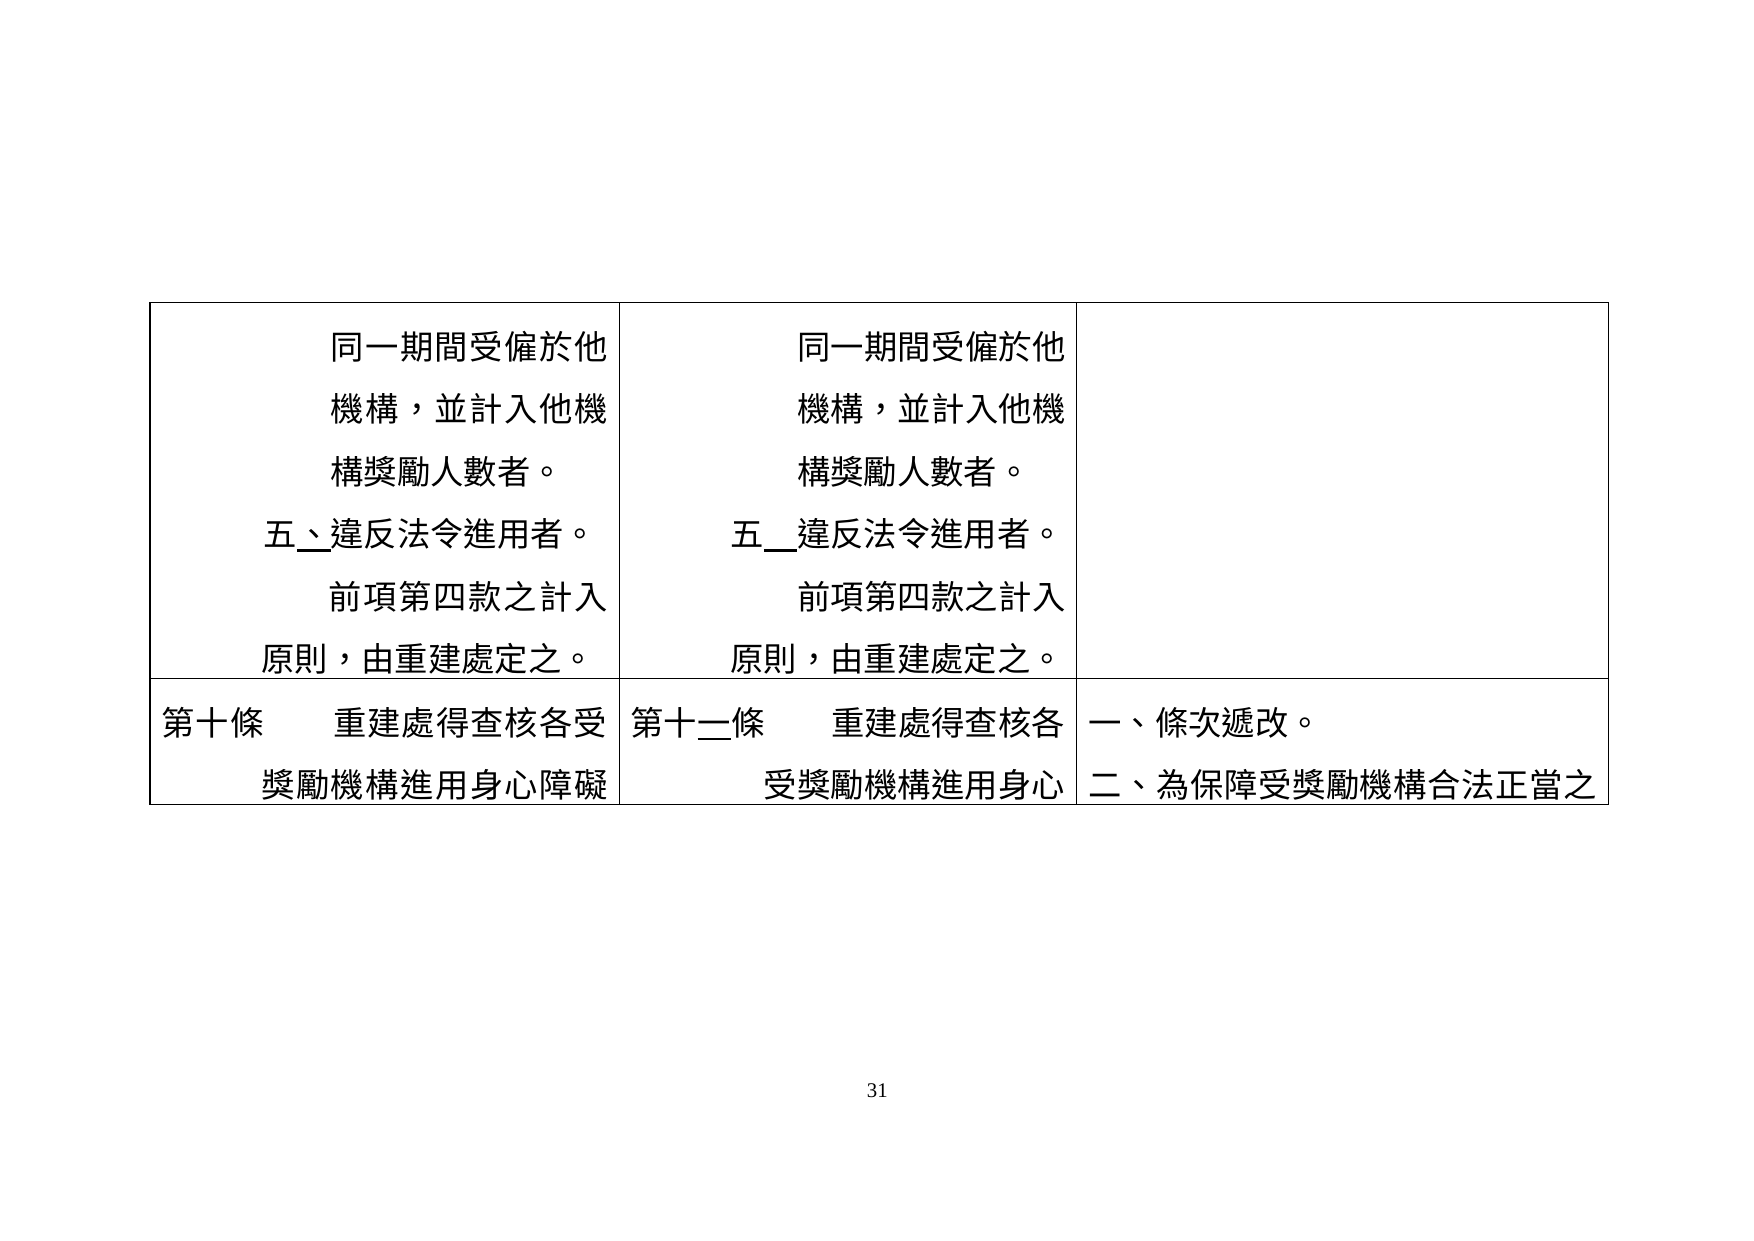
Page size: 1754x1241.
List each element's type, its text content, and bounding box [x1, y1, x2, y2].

table_cell 同一期間受僱於他機構，並計入他機構獎勵人數者。 五 違反法令進用者。 前項第四款之計入原則，由重建處定之。 [620, 303, 1076, 678]
table_cell 第十條 重建處得查核各受獎勵機構進用身心障礙 [151, 679, 619, 804]
table_cell 一、條次遞改。 二、為保障受獎勵機構合法正當之 [1077, 679, 1608, 804]
table_cell [1077, 303, 1608, 678]
table_cell 同一期間受僱於他機構，並計入他機構獎勵人數者。 五、違反法令進用者。 前項第四款之計入原則，由重建處定之。 [151, 303, 619, 678]
table_cell 第十一條 重建處得查核各受獎勵機構進用身心 [620, 679, 1076, 804]
